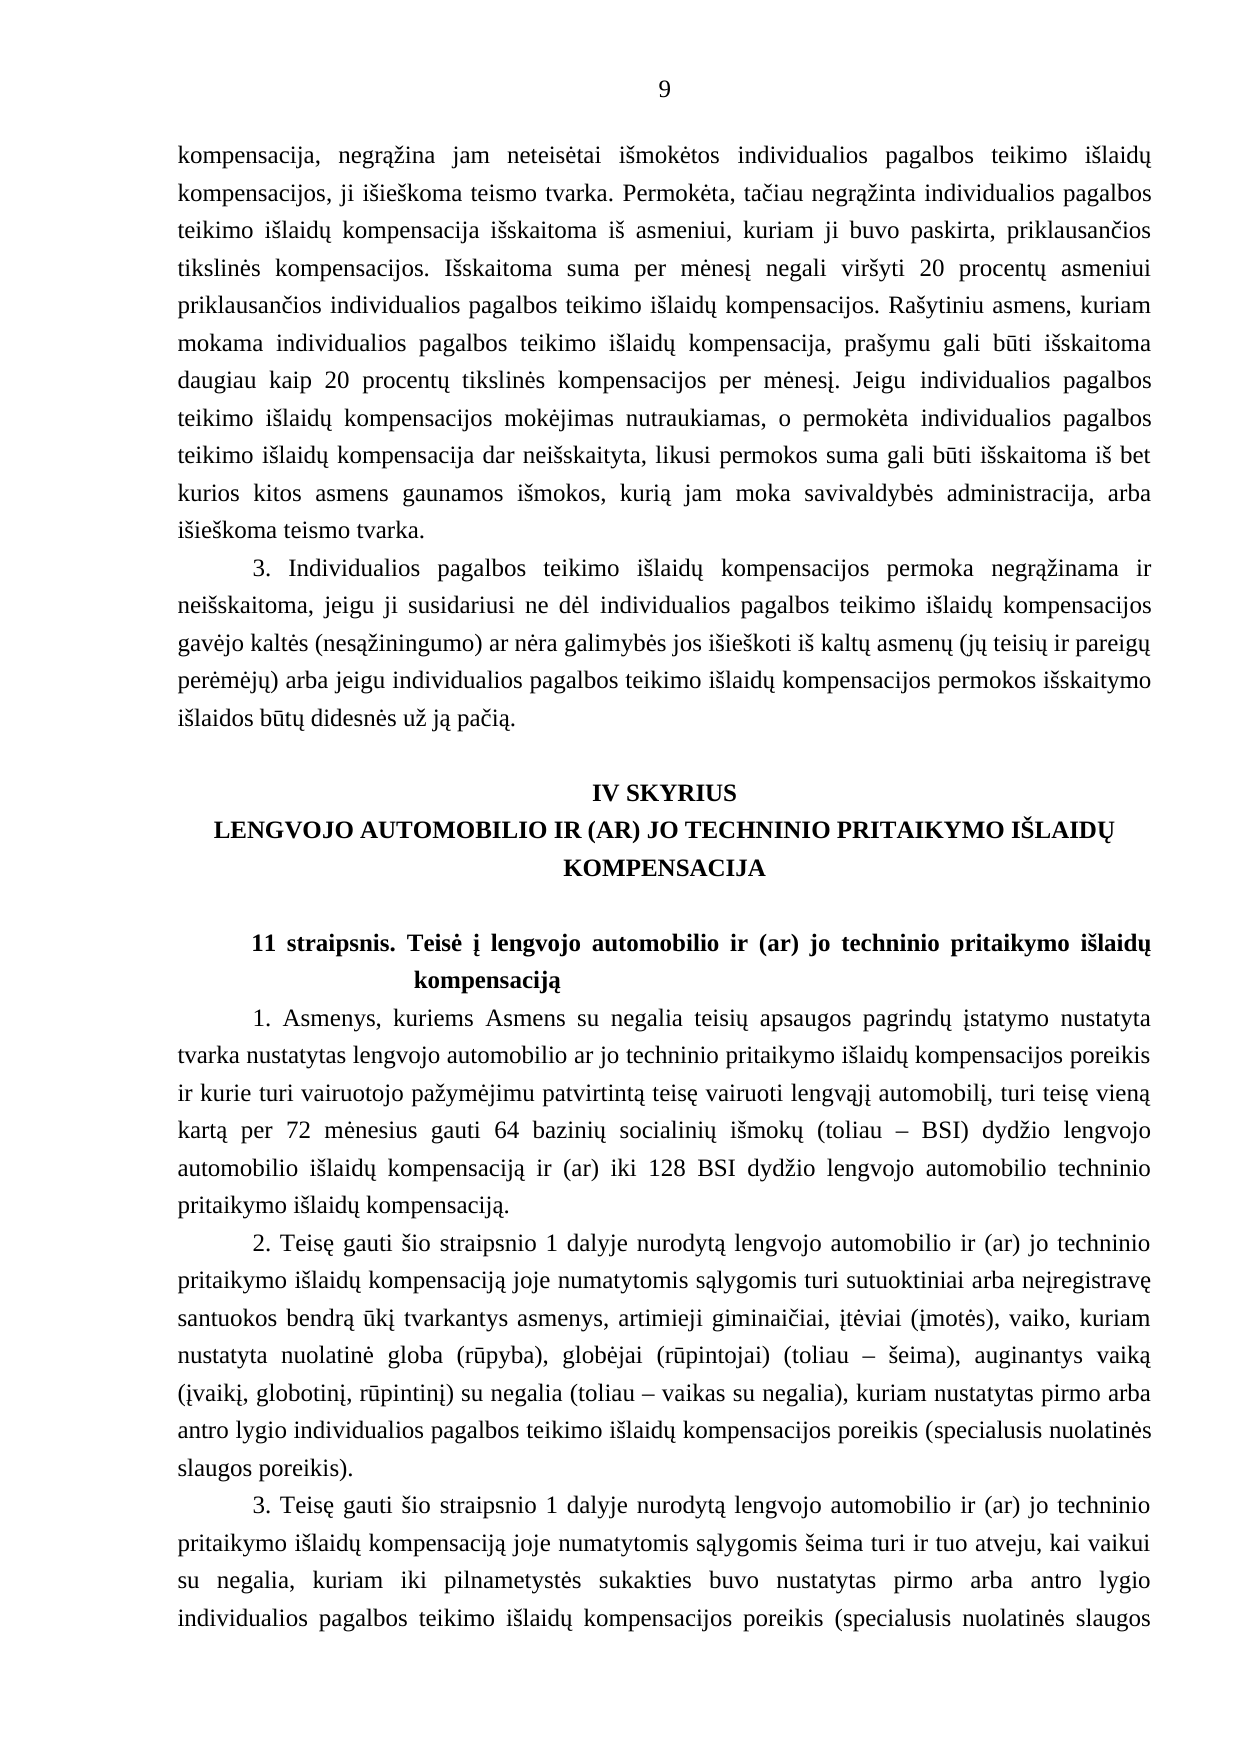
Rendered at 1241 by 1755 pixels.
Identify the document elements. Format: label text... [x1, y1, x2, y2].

text 3. Teisę gauti šio straipsnio 1 dalyje nurodytą lengvojo automobilio ir (ar) jo techninio pritaikymo išlaidų kompensaciją joje numatytomis sąlygomis šeima turi ir tuo atveju, kai vaikui su negalia, kuriam iki pilnametystės sukakties buvo nustatytas pirmo arba antro lygio individualios pagalbos teikimo išlaidų kompensacijos poreikis (specialusis nuolatinės slaugos [177, 1481, 1152, 1631]
text 1. Asmenys, kuriems Asmens su negalia teisių apsaugos pagrindų įstatymo nustatyta tvarka nustatytas lengvojo automobilio ar jo techninio pritaikymo išlaidų kompensacijos poreikis ir kurie turi vairuotojo pažymėjimu patvirtintą teisę vairuoti lengvąjį automobilį, turi teisę vieną kartą per 72 mėnesius gauti 64 bazinių socialinių išmokų (toliau – BSI) dydžio lengvojo automobilio išlaidų kompensaciją ir (ar) iki 128 BSI dydžio lengvojo automobilio techninio pritaikymo išlaidų kompensaciją. [177, 994, 1152, 1219]
text LENGVOJO AUTOMOBILIO IR (AR) JO TECHNINIO PRITAIKYMO IŠLAIDŲ KOMPENSACIJA [177, 806, 1152, 881]
text 11 straipsnis. Teisė į lengvojo automobilio ir (ar) jo techninio pritaikymo išlaidų kompensaciją [251, 919, 1152, 994]
text IV SKYRIUS [177, 769, 1152, 806]
text kompensacija, negrąžina jam neteisėtai išmokėtos individualios pagalbos teikimo išlaidų kompensacijos, ji išieškoma teismo tvarka. Permokėta, tačiau negrąžinta individualios pagalbos teikimo išlaidų kompensacija išskaitoma iš asmeniui, kuriam ji buvo paskirta, priklausančios tikslinės kompensacijos. Išskaitoma suma per mėnesį negali viršyti 20 procentų asmeniui priklausančios individualios pagalbos teikimo išlaidų kompensacijos. Rašytiniu asmens, kuriam mokama individualios pagalbos teikimo išlaidų kompensacija, prašymu gali būti išskaitoma daugiau kaip 20 procentų tikslinės kompensacijos per mėnesį. Jeigu individualios pagalbos teikimo išlaidų kompensacijos mokėjimas nutraukiamas, o permokėta individualios pagalbos teikimo išlaidų kompensacija dar neišskaityta, likusi permokos suma gali būti išskaitoma iš bet kurios kitos asmens gaunamos išmokos, kurią jam moka savivaldybės administracija, arba išieškoma teismo tvarka. [177, 131, 1152, 544]
text 3. Individualios pagalbos teikimo išlaidų kompensacijos permoka negrąžinama ir neišskaitoma, jeigu ji susidariusi ne dėl individualios pagalbos teikimo išlaidų kompensacijos gavėjo kaltės (nesąžiningumo) ar nėra galimybės jos išieškoti iš kaltų asmenų (jų teisių ir pareigų perėmėjų) arba jeigu individualios pagalbos teikimo išlaidų kompensacijos permokos išskaitymo išlaidos būtų didesnės už ją pačią. [177, 544, 1152, 731]
text 2. Teisę gauti šio straipsnio 1 dalyje nurodytą lengvojo automobilio ir (ar) jo techninio pritaikymo išlaidų kompensaciją joje numatytomis sąlygomis turi sutuoktiniai arba neįregistravę santuokos bendrą ūkį tvarkantys asmenys, artimieji giminaičiai, įtėviai (įmotės), vaiko, kuriam nustatyta nuolatinė globa (rūpyba), globėjai (rūpintojai) (toliau – šeima), auginantys vaiką (įvaikį, globotinį, rūpintinį) su negalia (toliau – vaikas su negalia), kuriam nustatytas pirmo arba antro lygio individualios pagalbos teikimo išlaidų kompensacijos poreikis (specialusis nuolatinės slaugos poreikis). [177, 1219, 1152, 1481]
